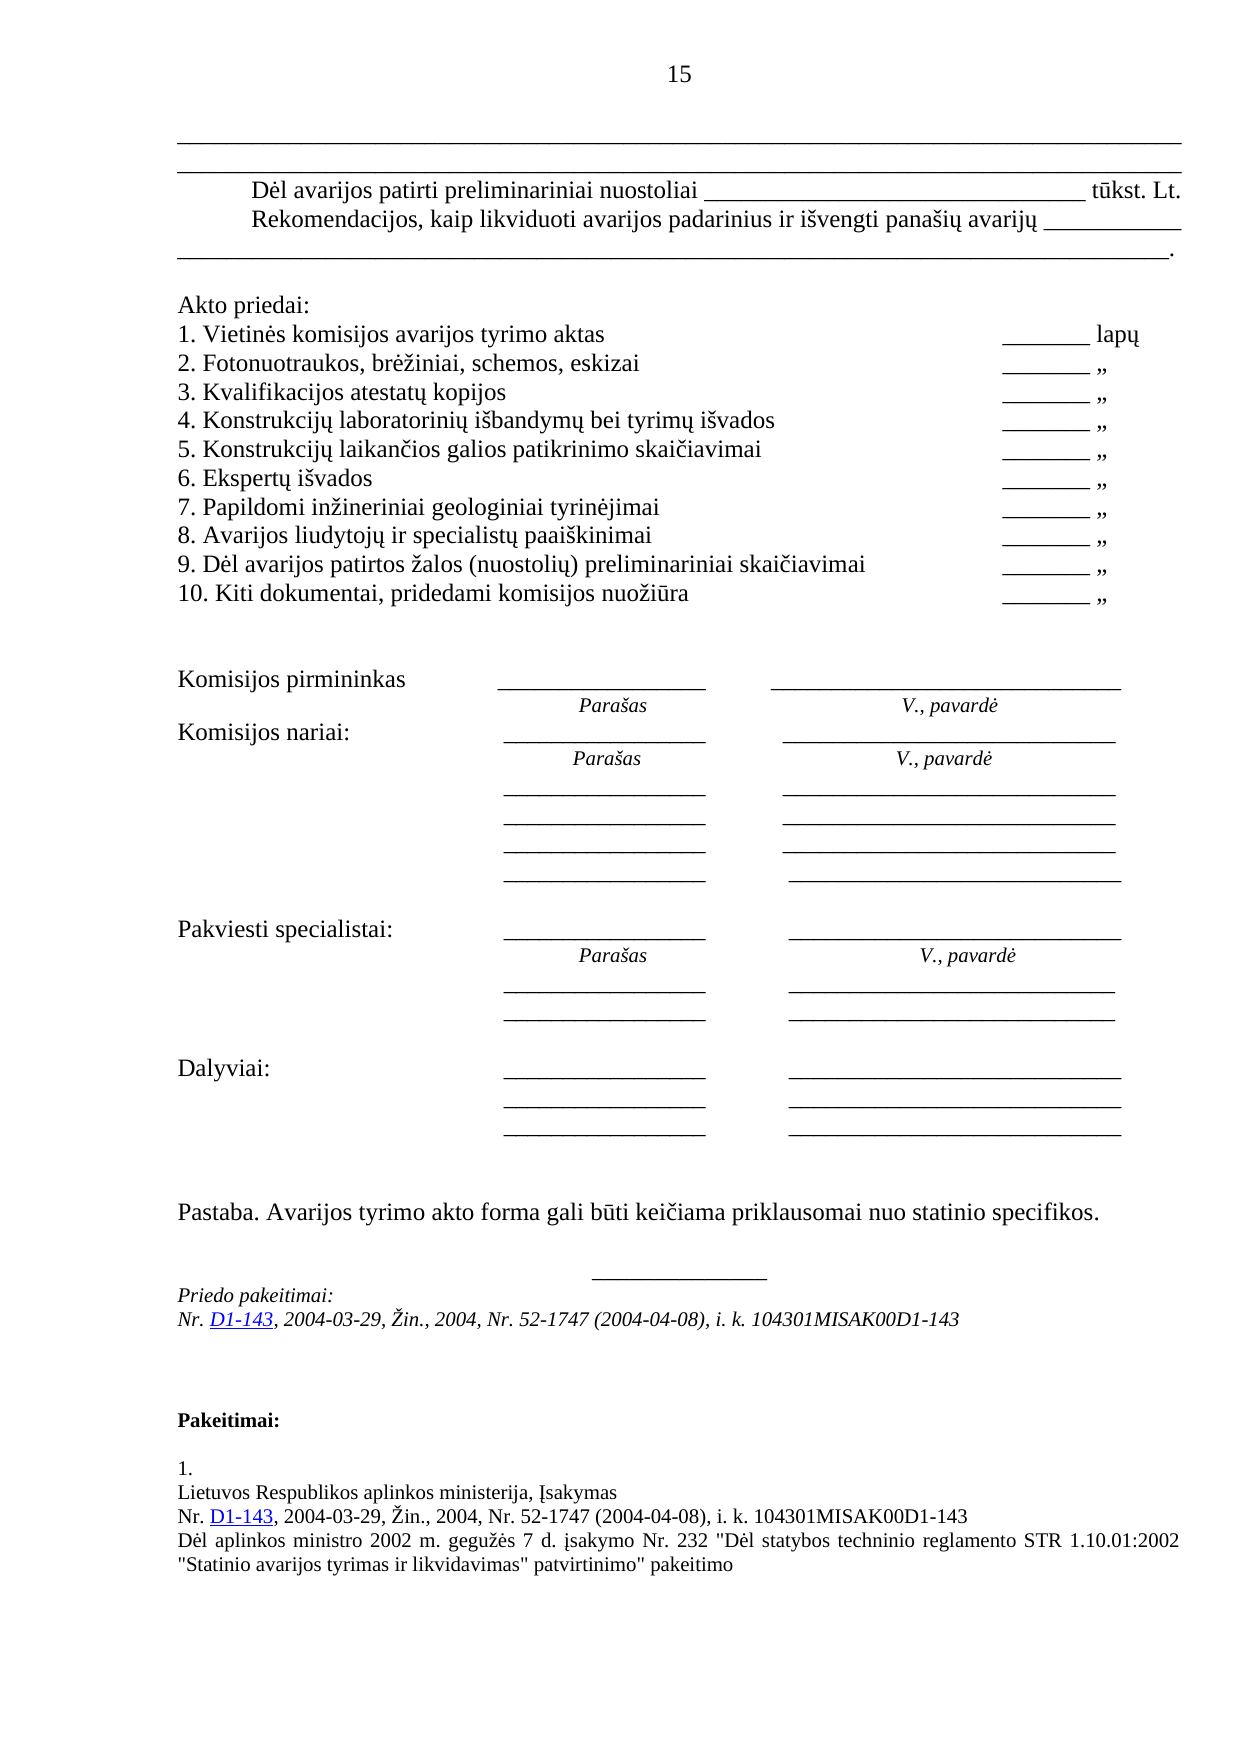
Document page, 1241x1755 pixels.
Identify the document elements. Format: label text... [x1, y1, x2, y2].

text 9. Dėl avarijos patirtos žalos (nuostolių) preliminariniai skaičiavimai _______ „ [177, 549, 1181, 578]
text . [177, 233, 1181, 262]
text ______________ [177, 1254, 1181, 1283]
text Komisijos pirmininkas [177, 664, 1181, 693]
text Parašas V., pavardė [177, 746, 1181, 770]
text 8. Avarijos liudytojų ir specialistų paaiškinimai _______ „ [177, 521, 1181, 549]
text Nr. D1-143, 2004-03-29, Žin., 2004, Nr. 52-1747 (2004-04-08), i. k. 104301MISAK00D1-143 [177, 1504, 1181, 1528]
text Akto priedai: [177, 291, 1181, 319]
text Parašas V., pavardė [177, 942, 1181, 967]
text 10. Kiti dokumentai, pridedami komisijos nuožiūra _______ „ [177, 578, 1181, 607]
text 1. [177, 1456, 1181, 1480]
text Pakviesti specialistai: [177, 914, 1181, 942]
text Lietuvos Respublikos aplinkos ministerija, Įsakymas [177, 1480, 1181, 1504]
text 7. Papildomi inžineriniai geologiniai tyrinėjimai _______ „ [177, 492, 1181, 521]
text 5. Konstrukcijų laikančios galios patikrinimo skaičiavimai _______ „ [177, 434, 1181, 463]
text Dėl aplinkos ministro 2002 m. gegužės 7 d. įsakymo Nr. 232 "Dėl statybos techninio reglamento STR 1.10.01:2002 "Statinio avarijos tyrimas ir likvidavimas" patvirtinimo" pakeitimo [177, 1528, 1181, 1576]
text Dalyviai: [177, 1053, 1181, 1082]
text Parašas V., pavardė [177, 693, 1181, 717]
text Rekomendacijos, kaip likviduoti avarijos padarinius ir išvengti panašių avarijų [177, 204, 1181, 233]
text 2. Fotonuotraukos, brėžiniai, schemos, eskizai _______ „ [177, 348, 1181, 377]
text Priedo pakeitimai: [177, 1283, 1181, 1307]
text Pastaba. Avarijos tyrimo akto forma gali būti keičiama priklausomai nuo statinio specifikos. [177, 1197, 1181, 1225]
text Pakeitimai: [177, 1408, 1181, 1432]
text 6. Ekspertų išvados _______ „ [177, 463, 1181, 492]
text Nr. D1-143, 2004-03-29, Žin., 2004, Nr. 52-1747 (2004-04-08), i. k. 104301MISAK00D1-143 [177, 1307, 1181, 1331]
text 3. Kvalifikacijos atestatų kopijos _______ „ [177, 377, 1181, 406]
text 4. Konstrukcijų laboratorinių išbandymų bei tyrimų išvados _______ „ [177, 406, 1181, 434]
text 1. Vietinės komisijos avarijos tyrimo aktas _______ lapų [177, 319, 1181, 348]
text Dėl avarijos patirti preliminariniai nuostoliai tūkst. Lt. [177, 176, 1181, 204]
text Komisijos nariai: [177, 717, 1181, 746]
